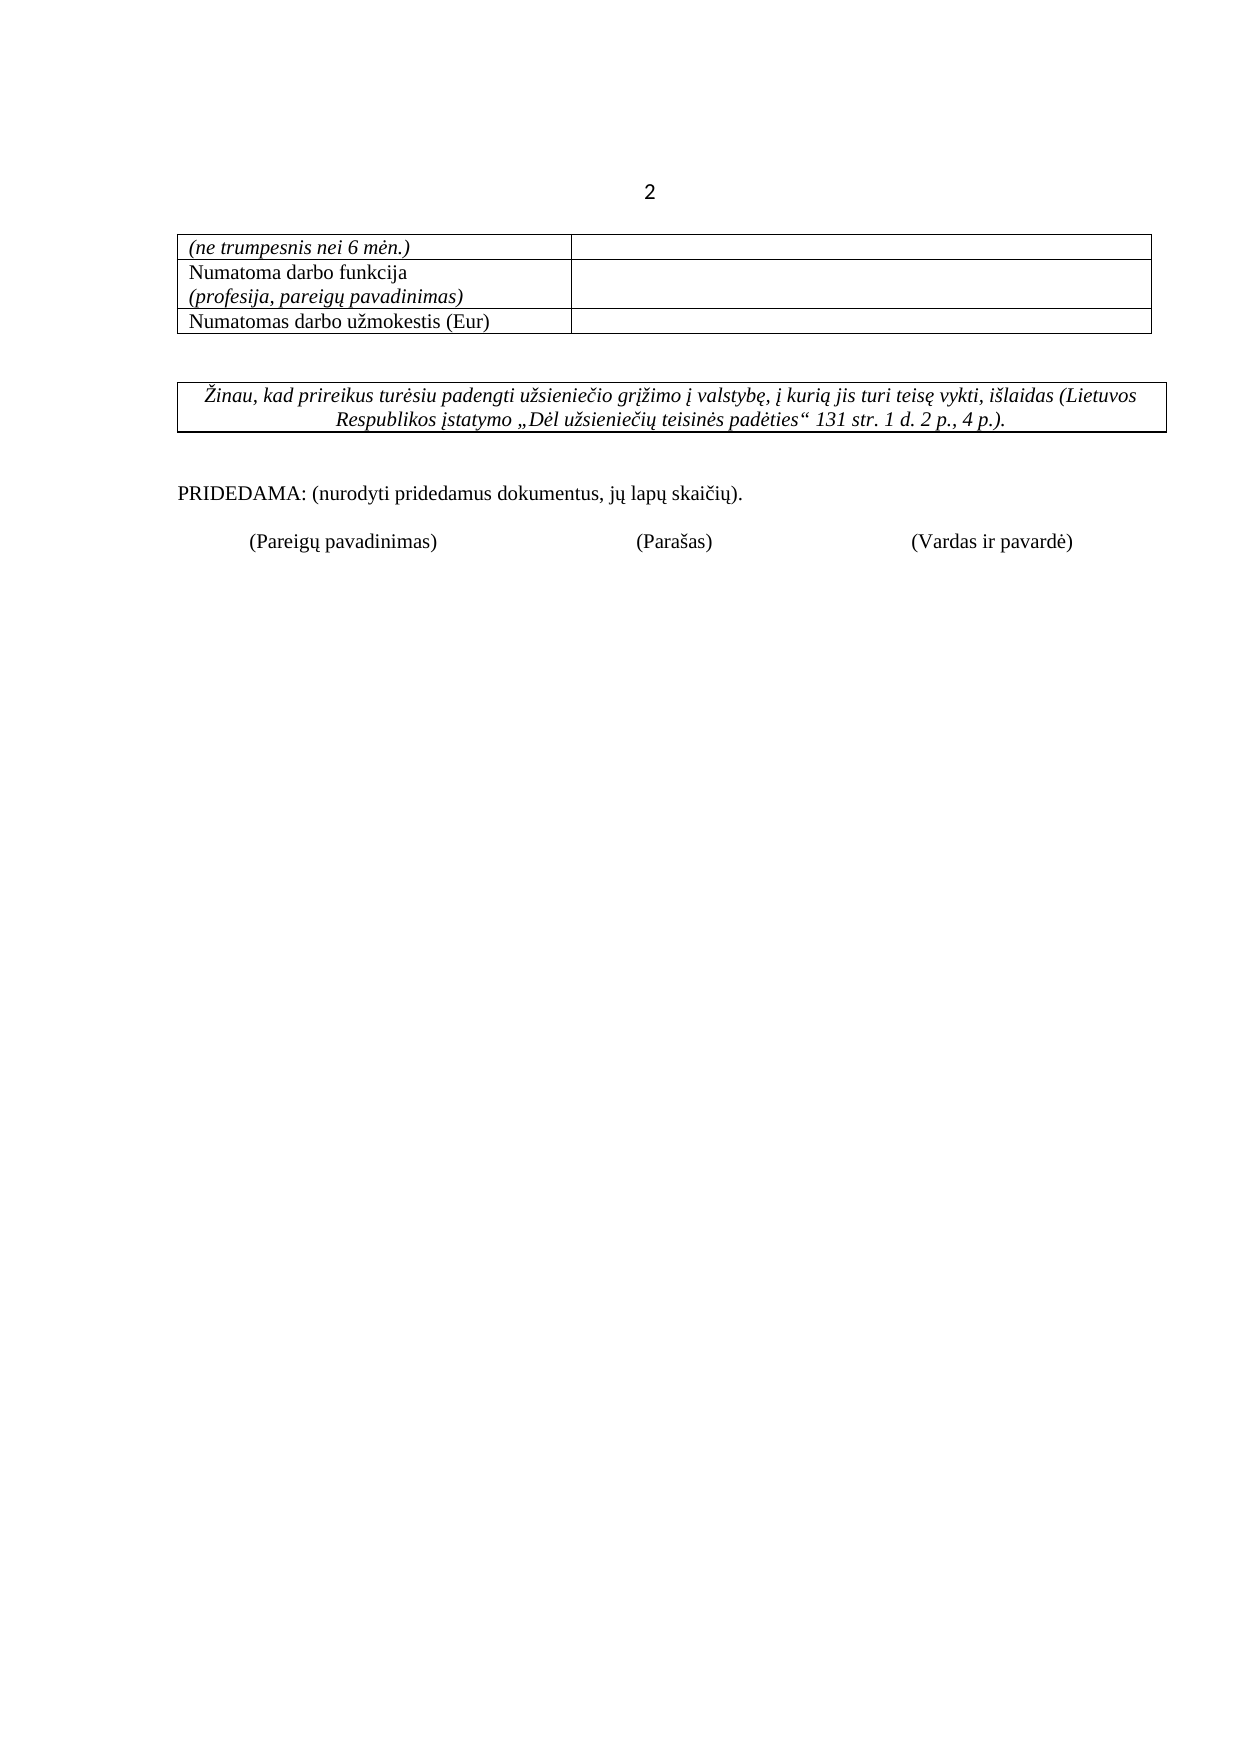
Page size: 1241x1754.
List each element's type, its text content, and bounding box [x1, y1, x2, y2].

table_header (Vardas ir pavardė) [839, 505, 1144, 553]
table_cell [572, 235, 1151, 259]
text PRIDEDAMA: (nurodyti pridedamus dokumentus, jų lapų skaičių). [177, 481, 1122, 504]
table_cell Numatomas darbo užmokestis (Eur) [178, 309, 571, 333]
table_cell [572, 260, 1151, 308]
table_cell (ne trumpesnis nei 6 mėn.) [178, 235, 571, 259]
table_header Žinau, kad prireikus turėsiu padengti užsieniečio grįžimo į valstybę, į kurią jis turi teisę vykti, išlaidas (Lietuvos Respublikos įstatymo „Dėl užsieniečių teisinės padėties“ 131 str. 1 d. 2 p., 4 p.). [178, 383, 1166, 431]
table_header (Parašas) [509, 505, 839, 553]
table_header (Pareigų pavadinimas) [177, 505, 509, 553]
table_cell [572, 309, 1151, 333]
table_cell Numatoma darbo funkcija (profesija, pareigų pavadinimas) [178, 260, 571, 308]
